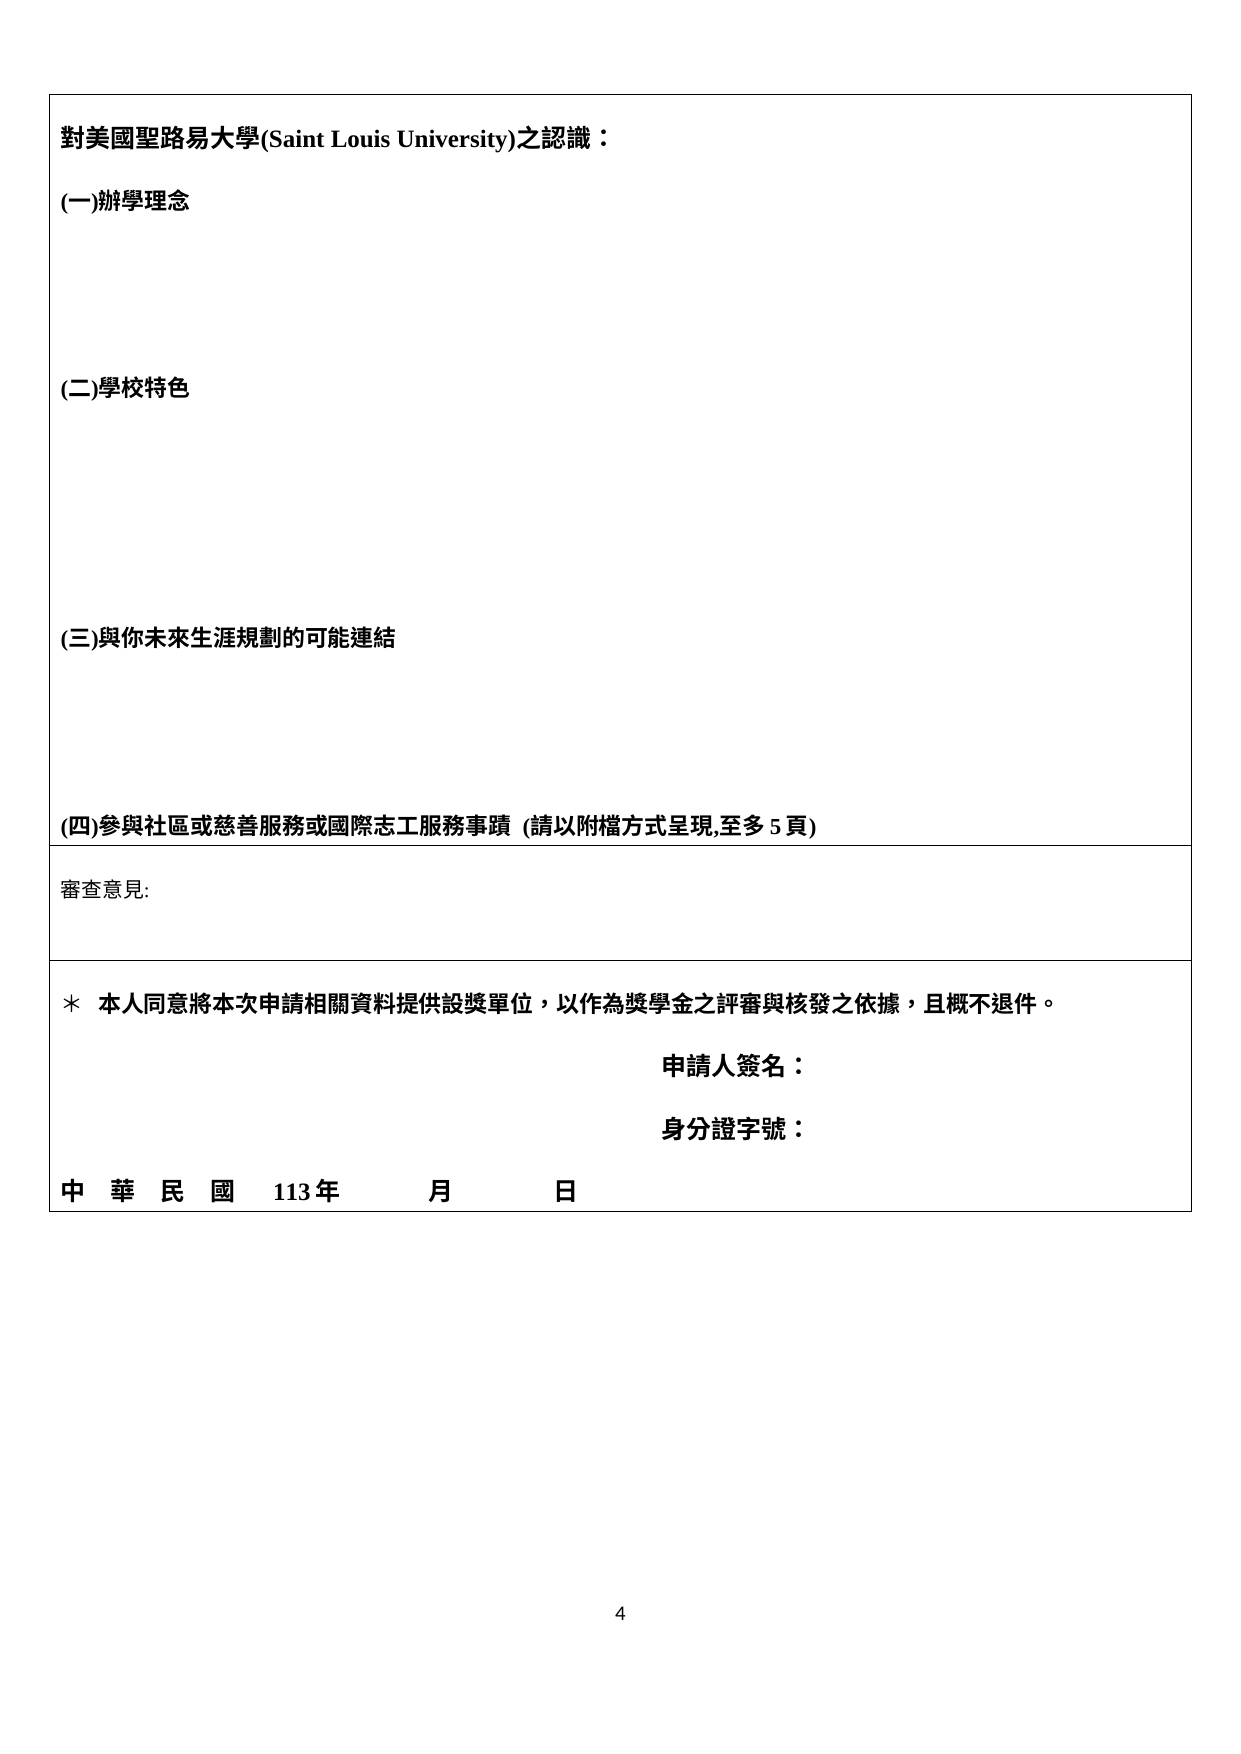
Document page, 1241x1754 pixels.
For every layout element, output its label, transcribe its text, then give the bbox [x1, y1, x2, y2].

table_cell 審查意見: [50, 846, 1191, 959]
table_cell 對美國聖路易大學(Saint Louis University)之認識： (一)辦學理念 (二)學校特色 (三)與你未來生涯規劃的可能連結 (四)參與社區或慈善服務或國際志工服務事蹟 (請以附檔方式呈現,至多5頁) [50, 95, 1191, 845]
table_cell 本人同意將本次申請相關資料提供設獎單位，以作為獎學金之評審與核發之依據，且概不退件。 申請人簽名： 身分證字號： 中 華 民 國 113年 月 日 [50, 961, 1191, 1211]
